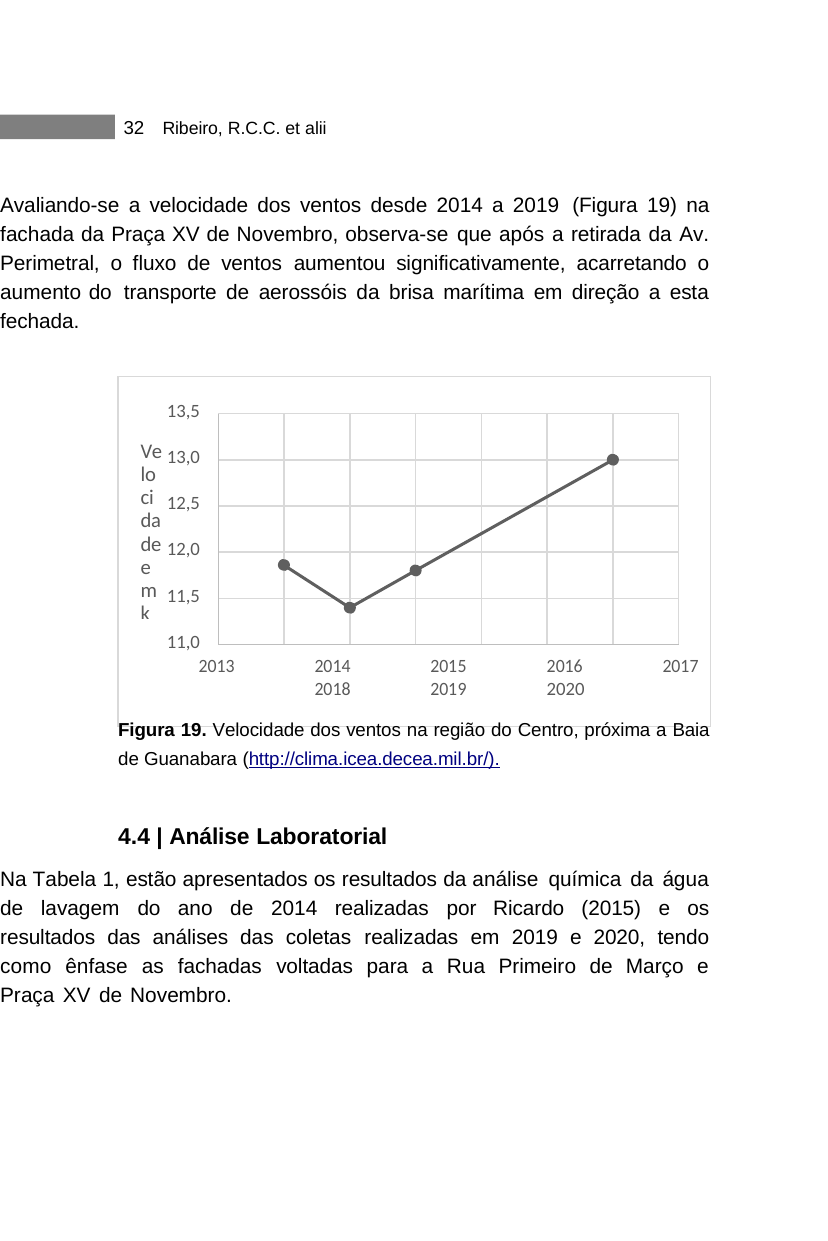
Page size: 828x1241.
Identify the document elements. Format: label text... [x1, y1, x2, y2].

text Figura 19. Velocidade dos ventos na região do Centro, próxima a Baia de Guanabara (http://clima.icea.decea.mil.br/). [118, 727, 709, 769]
text Avaliando-se a velocidade dos ventos desde 2014 a 2019 (Figura 19) na fachada da Praça XV de Novembro, observa-se que após a retirada da Av. Perimetral, o fluxo de ventos aumentou significativamente, acarretando o aumento do transporte de aerossóis da brisa marítima em direção a esta fechada. [0, 193, 709, 333]
text 32 Ribeiro, R.C.C. et alii [123, 117, 812, 139]
text Velocidade em km/h [140, 439, 163, 619]
text Figura 19. Velocidade dos ventos na região do Centro, próxima a Baia de Guanabara (http://clima.icea.decea.mil.br/). [119, 718, 709, 726]
text Na Tabela 1, estão apresentados os resultados da análise química da água de lavagem do ano de 2014 realizadas por Ricardo (2015) e os resultados das análises das coletas realizadas em 2019 e 2020, tendo como ênfase as fachadas voltadas para a Rua Primeiro de Março e Praça XV de Novembro. [0, 867, 709, 1007]
subtitle 4.4 | Análise Laboratorial [118, 823, 812, 849]
